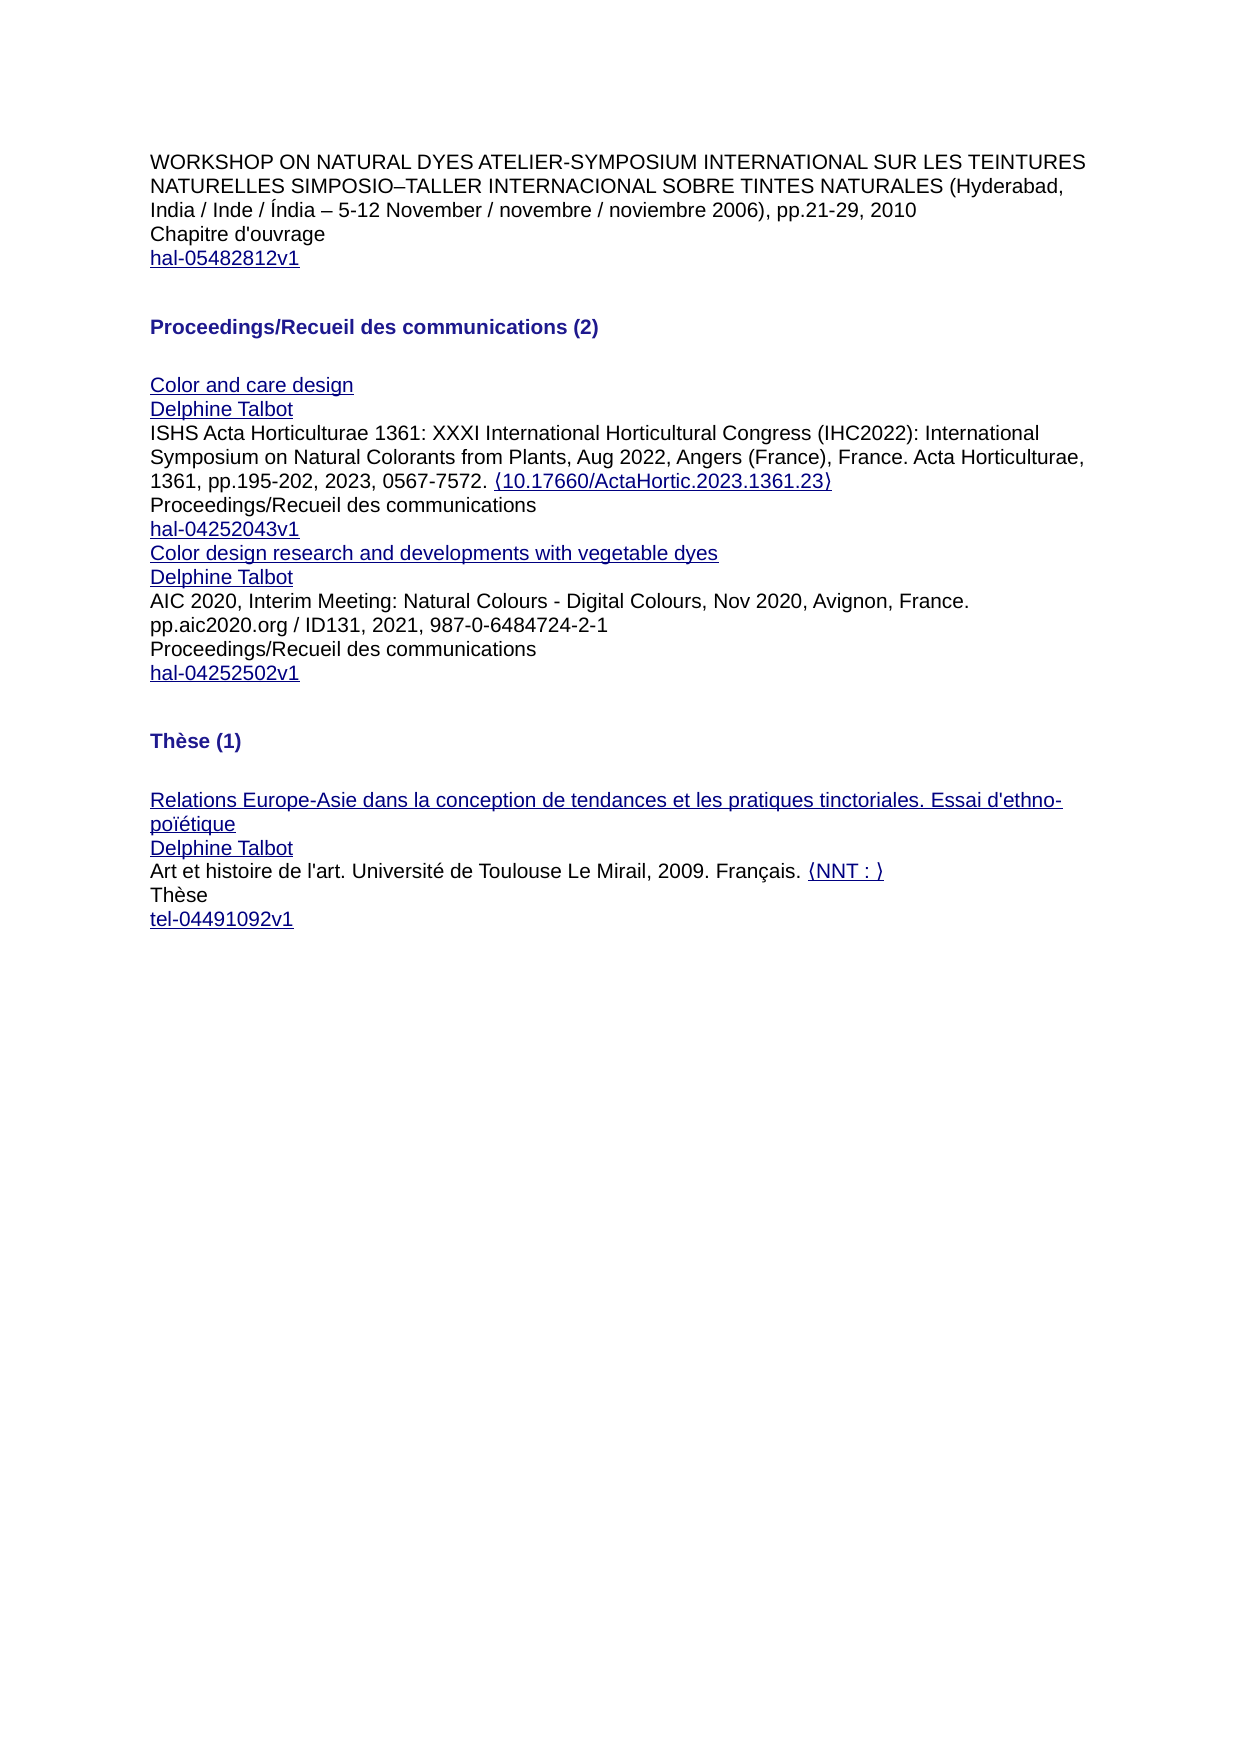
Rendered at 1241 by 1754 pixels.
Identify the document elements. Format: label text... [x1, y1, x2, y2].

table_header Relations Europe-Asie dans la conception de tendances et les pratiques tinctoriales. Essai d'ethno-poïétique Delphine Talbot Art et histoire de l'art. Université de Toulouse Le Mirail, 2009. Français. ⟨NNT : ⟩ Thèse tel-04491092v1 [150, 788, 1090, 931]
table_cell Color design research and developments with vegetable dyes Delphine Talbot AIC 2020, Interim Meeting: Natural Colours - Digital Colours, Nov 2020, Avignon, France. pp.aic2020.org / ID131, 2021, 987-0-6484724-2-1 Proceedings/Recueil des communications hal-04252502v1 [150, 541, 1090, 684]
subtitle Thèse (1) [150, 729, 1090, 753]
subtitle Proceedings/Recueil des communications (2) [150, 314, 1090, 338]
table_header Color and care design Delphine Talbot ISHS Acta Horticulturae 1361: XXXI International Horticultural Congress (IHC2022): International Symposium on Natural Colorants from Plants, Aug 2022, Angers (France), France. Acta Horticulturae, 1361, pp.195-202, 2023, 0567-7572. ⟨10.17660/ActaHortic.2023.1361.23⟩ Proceedings/Recueil des communications hal-04252043v1 [150, 373, 1090, 541]
table_cell Coloured Identity and Fashion Trends: a Natural Revival Delphine Talbot Dr Dominique Cardon; UNESCO; The Craft Council of India. INTERNATIONAL SYMPOSIUM / WORKSHOP ON NATURAL DYES ATELIER-SYMPOSIUM INTERNATIONAL SUR LES TEINTURES NATURELLES SIMPOSIO–TALLER INTERNACIONAL SOBRE TINTES NATURALES (Hyderabad, India / Inde / Índia – 5-12 November / novembre / noviembre 2006), pp.21-29, 2010 Chapitre d'ouvrage hal-05482812v1 [150, 150, 1090, 270]
